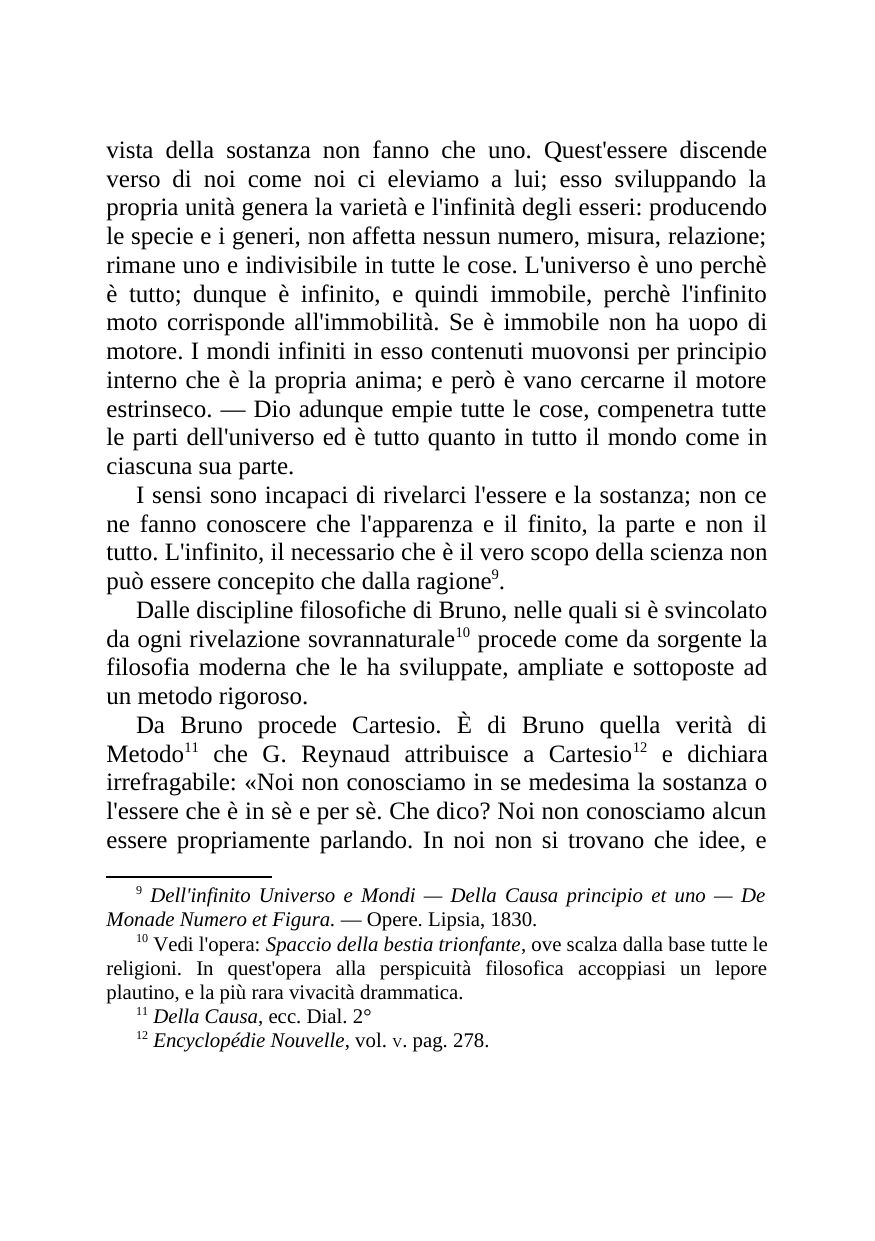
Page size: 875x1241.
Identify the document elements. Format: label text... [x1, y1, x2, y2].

text Dalle discipline filosofiche di Bruno, nelle quali si è svincolato da ogni rivelazione sovrannaturale procede come da sorgente la filosofia moderna che le ha sviluppate, ampliate e sottoposte ad un metodo rigoroso. [106, 595, 768, 710]
text Encyclopédie Nouvelle, vol. v. pag. 278. [106, 1028, 768, 1052]
text Della Causa, ecc. Dial. 2° [106, 1004, 768, 1028]
text vista della sostanza non fanno che uno. Quest'essere discende verso di noi come noi ci eleviamo a lui; esso sviluppando la propria unità genera la varietà e l'infinità degli esseri: producendo le specie e i generi, non affetta nessun numero, misura, relazione; rimane uno e indivisibile in tutte le cose. L'universo è uno perchè è tutto; dunque è infinito, e quindi immobile, perchè l'infinito moto corrisponde all'immobilità. Se è immobile non ha uopo di motore. I mondi infiniti in esso contenuti muovonsi per principio interno che è la propria anima; e però è vano cercarne il motore estrinseco. — Dio adunque empie tutte le cose, compenetra tutte le parti dell'universo ed è tutto quanto in tutto il mondo come in ciascuna sua parte. [106, 135, 768, 480]
text I sensi sono incapaci di rivelarci l'essere e la sostanza; non ce ne fanno conoscere che l'apparenza e il finito, la parte e non il tutto. L'infinito, il necessario che è il vero scopo della scienza non può essere concepito che dalla ragione. [106, 480, 768, 595]
text Vedi l'opera: Spaccio della bestia trionfante, ove scalza dalla base tutte le religioni. In quest'opera alla perspicuità filosofica accoppiasi un lepore plautino, e la più rara vivacità drammatica. [106, 931, 768, 1004]
text Da Bruno procede Cartesio. È di Bruno quella verità di Metodo che G. Reynaud attribuisce a Cartesio e dichiara irrefragabile: «Noi non conosciamo in se medesima la sostanza o l'essere che è in sè e per sè. Che dico? Noi non conosciamo alcun essere propriamente parlando. In noi non si trovano che idee, e [106, 710, 768, 854]
text Dell'infinito Universo e Mondi — Della Causa principio et uno — De Monade Numero et Figura. — Opere. Lipsia, 1830. [106, 883, 768, 931]
